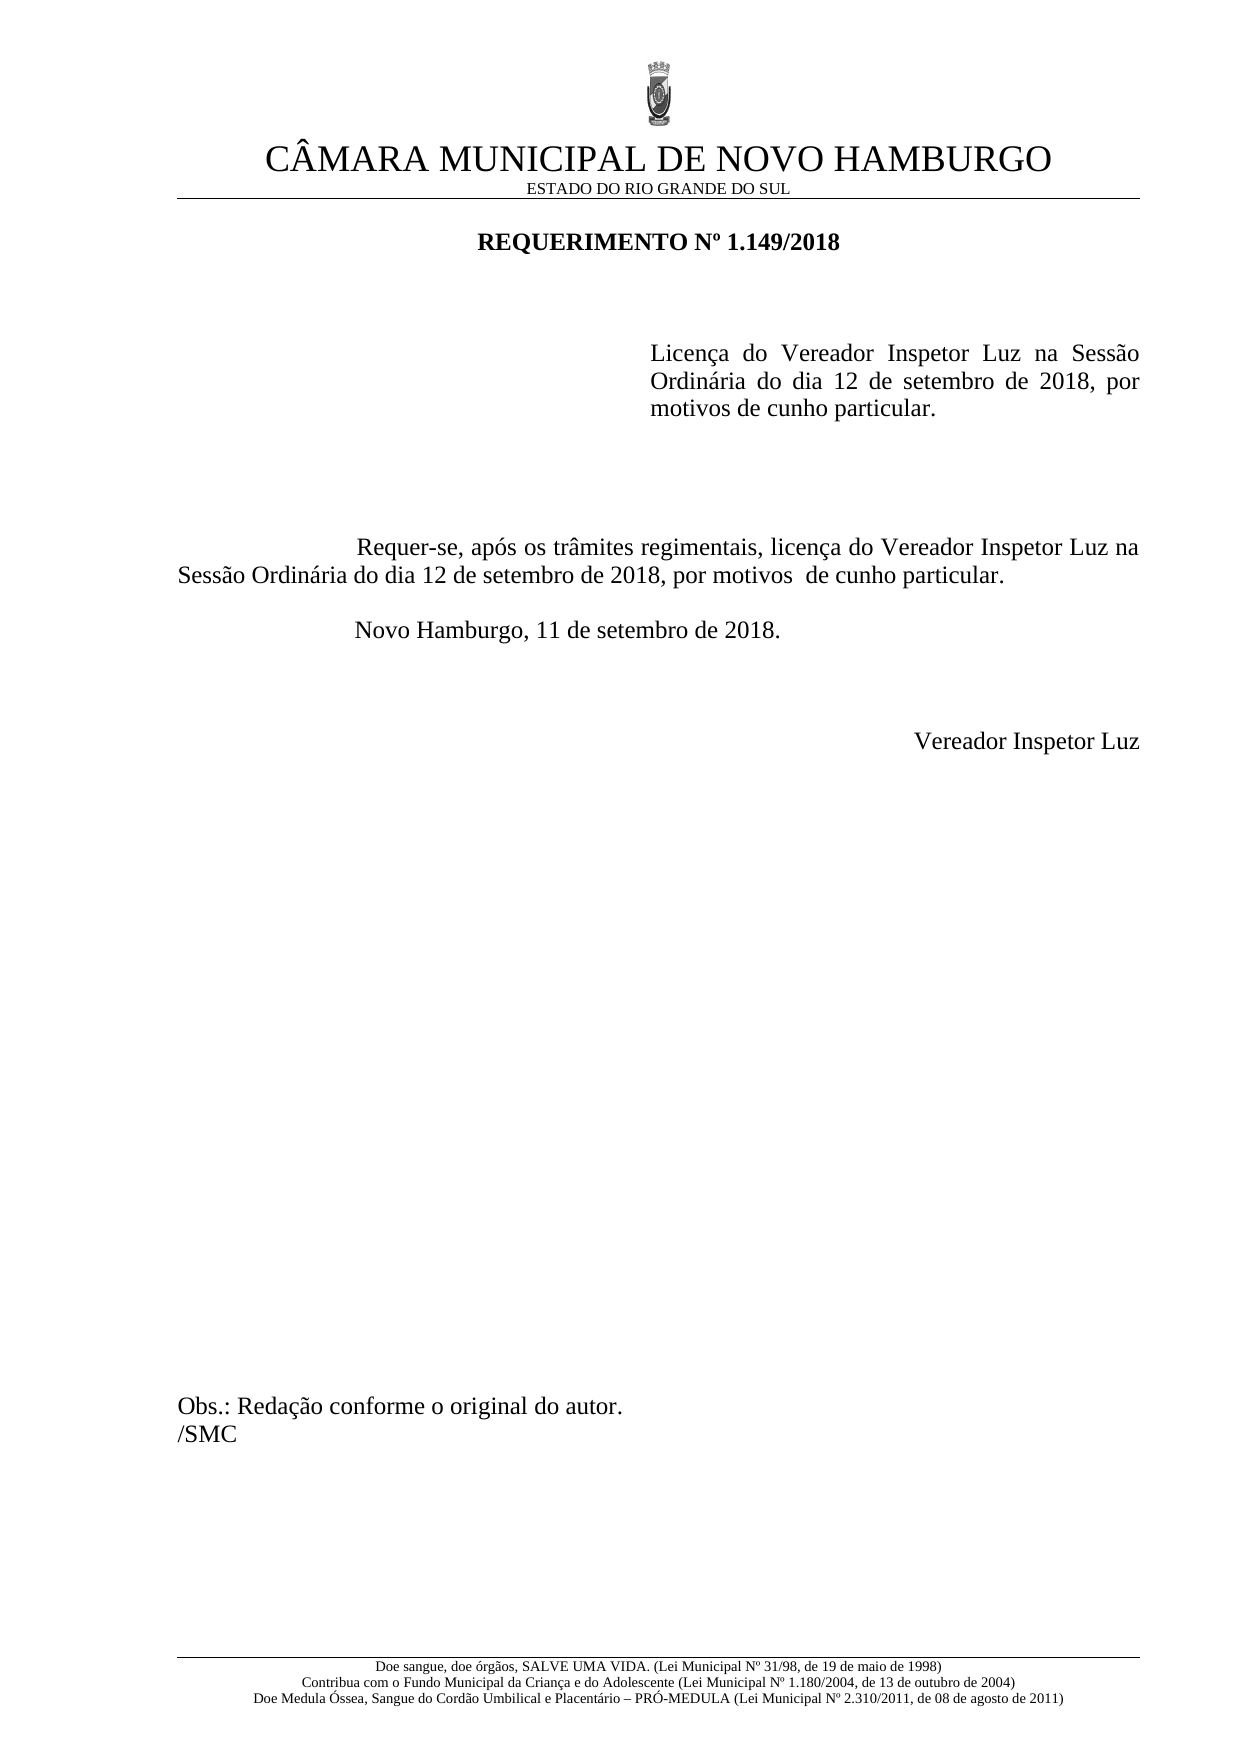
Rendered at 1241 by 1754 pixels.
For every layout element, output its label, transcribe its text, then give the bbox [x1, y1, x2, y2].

text Obs.: Redação conforme o original do autor. [177, 1392, 1140, 1420]
text Requer-se, após os trâmites regimentais, licença do Vereador Inspetor Luz na Sessão Ordinária do dia 12 de setembro de 2018, por motivos de cunho particular. [177, 533, 1140, 588]
text Vereador Inspetor Luz [177, 727, 1140, 755]
text REQUERIMENTO Nº 1.149/2018 [177, 228, 1140, 256]
text Novo Hamburgo, 11 de setembro de 2018. [177, 616, 1140, 644]
text Licença do Vereador Inspetor Luz na Sessão Ordinária do dia 12 de setembro de 2018, por motivos de cunho particular. [650, 339, 1140, 422]
text /SMC [177, 1420, 1140, 1447]
